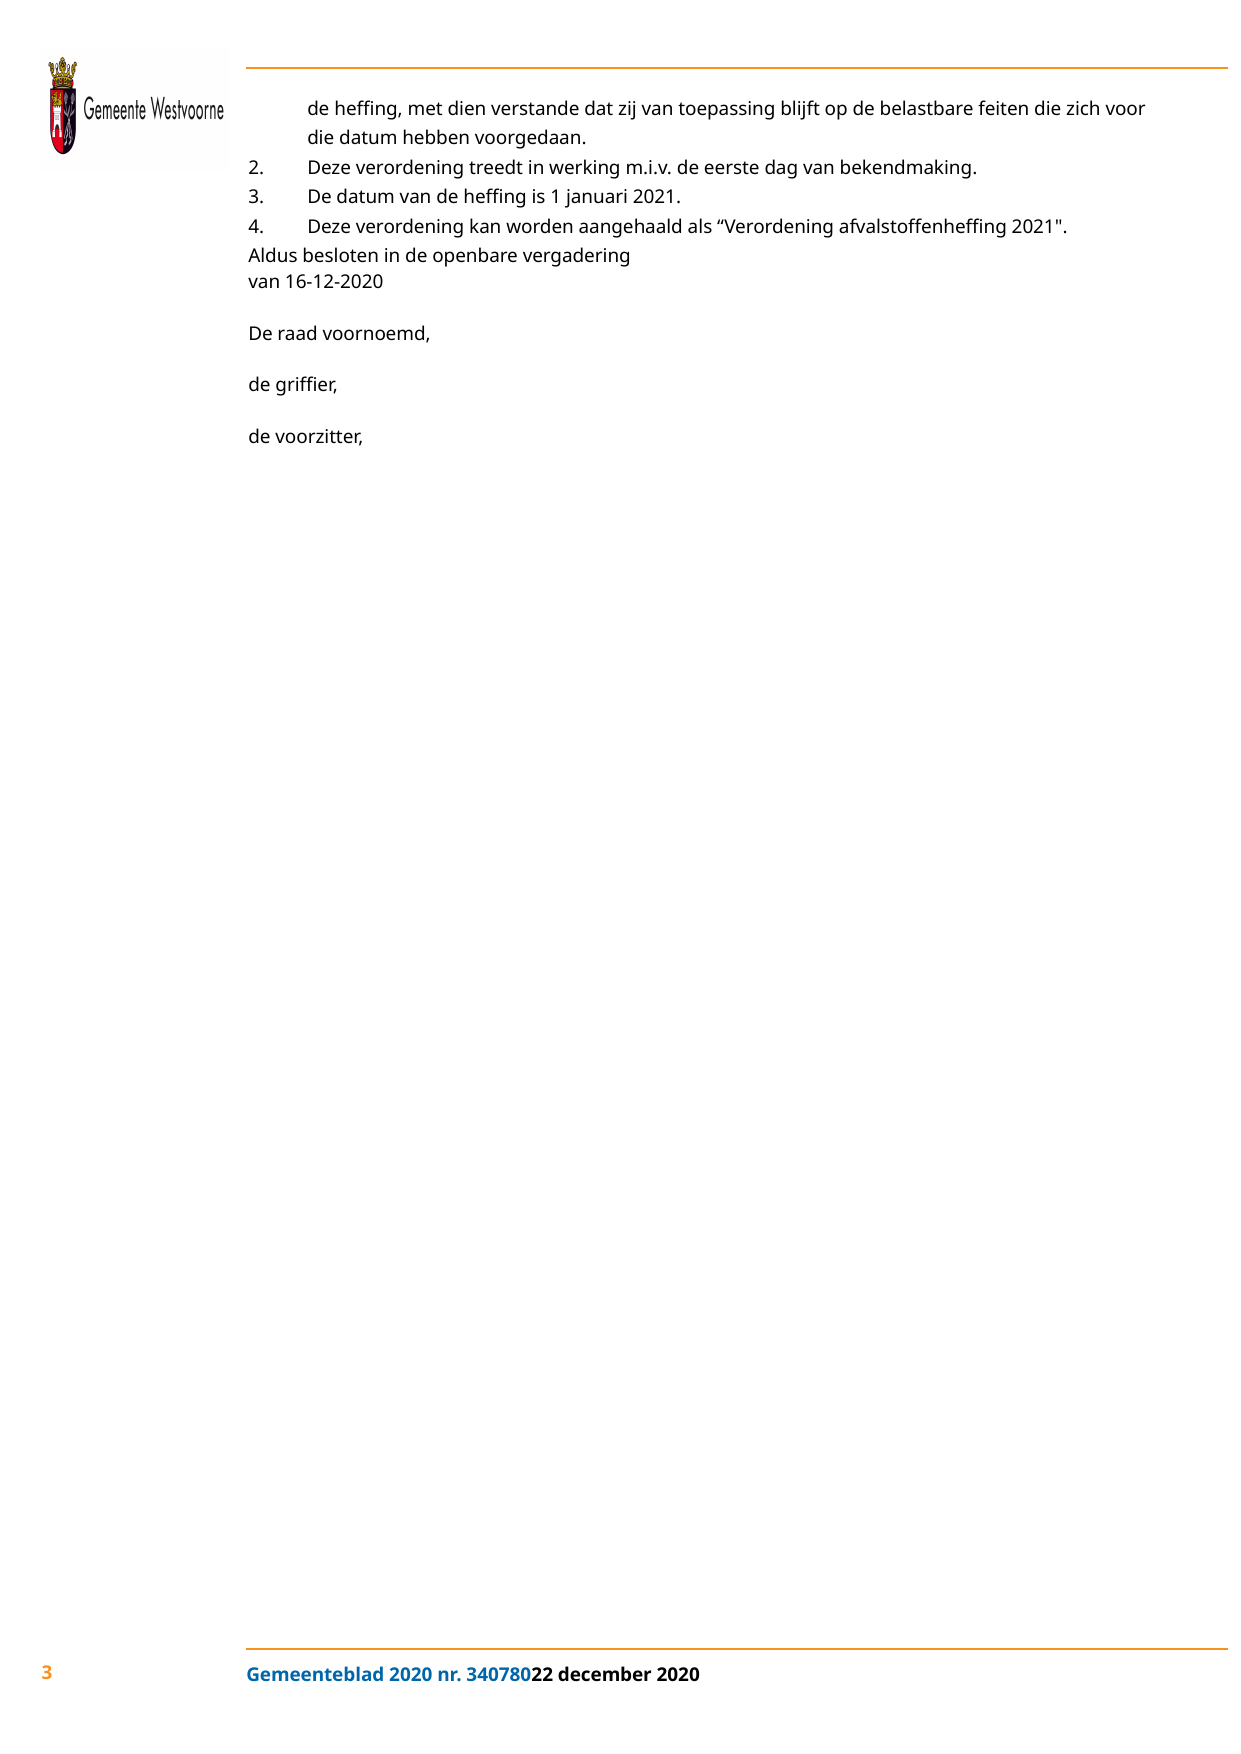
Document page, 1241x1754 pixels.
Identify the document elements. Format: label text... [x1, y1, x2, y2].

text De raad voornoemd, [248, 320, 1152, 346]
list de heffing, met dien verstande dat zij van toepassing blijft op de belastbare feiten die zich voor die datum hebben voorgedaan. [248, 95, 1152, 150]
text Aldus besloten in de openbare vergadering [248, 243, 1152, 268]
list Deze verordening kan worden aangehaald als “Verordening afvalstoffenheffing 2021". [248, 213, 1152, 239]
picture [41, 47, 231, 172]
text van 16-12-2020 [248, 268, 1152, 294]
text de voorzitter, [248, 423, 1152, 448]
text de griffier, [248, 371, 1152, 397]
list Deze verordening treedt in werking m.i.v. de eerste dag van bekendmaking. [248, 154, 1152, 180]
list De datum van de heffing is 1 januari 2021. [248, 183, 1152, 209]
